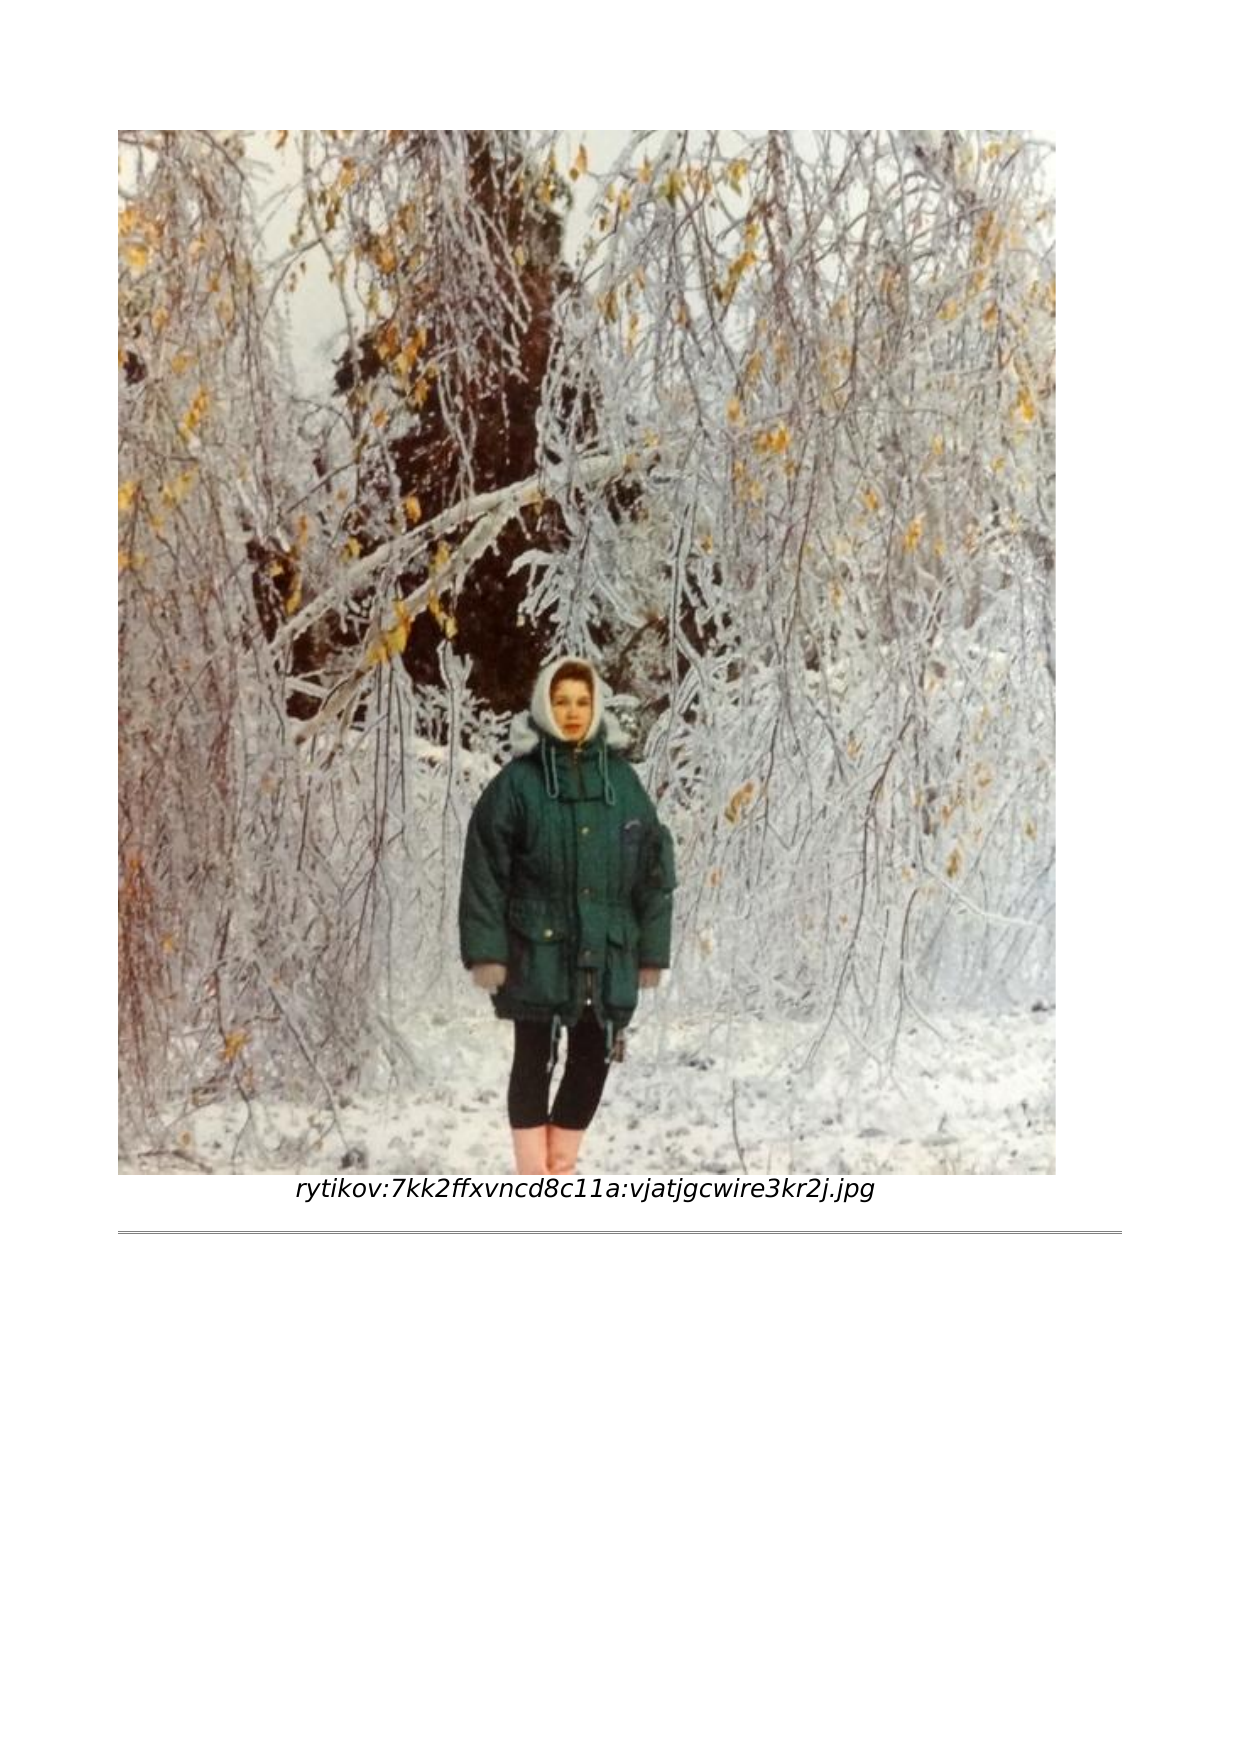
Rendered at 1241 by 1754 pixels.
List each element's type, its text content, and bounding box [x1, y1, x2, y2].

picture [118, 130, 1056, 1175]
text rytikov:7kk2ffxvncd8c11a:vjatjgcwire3kr2j.jpg [118, 1175, 1056, 1204]
